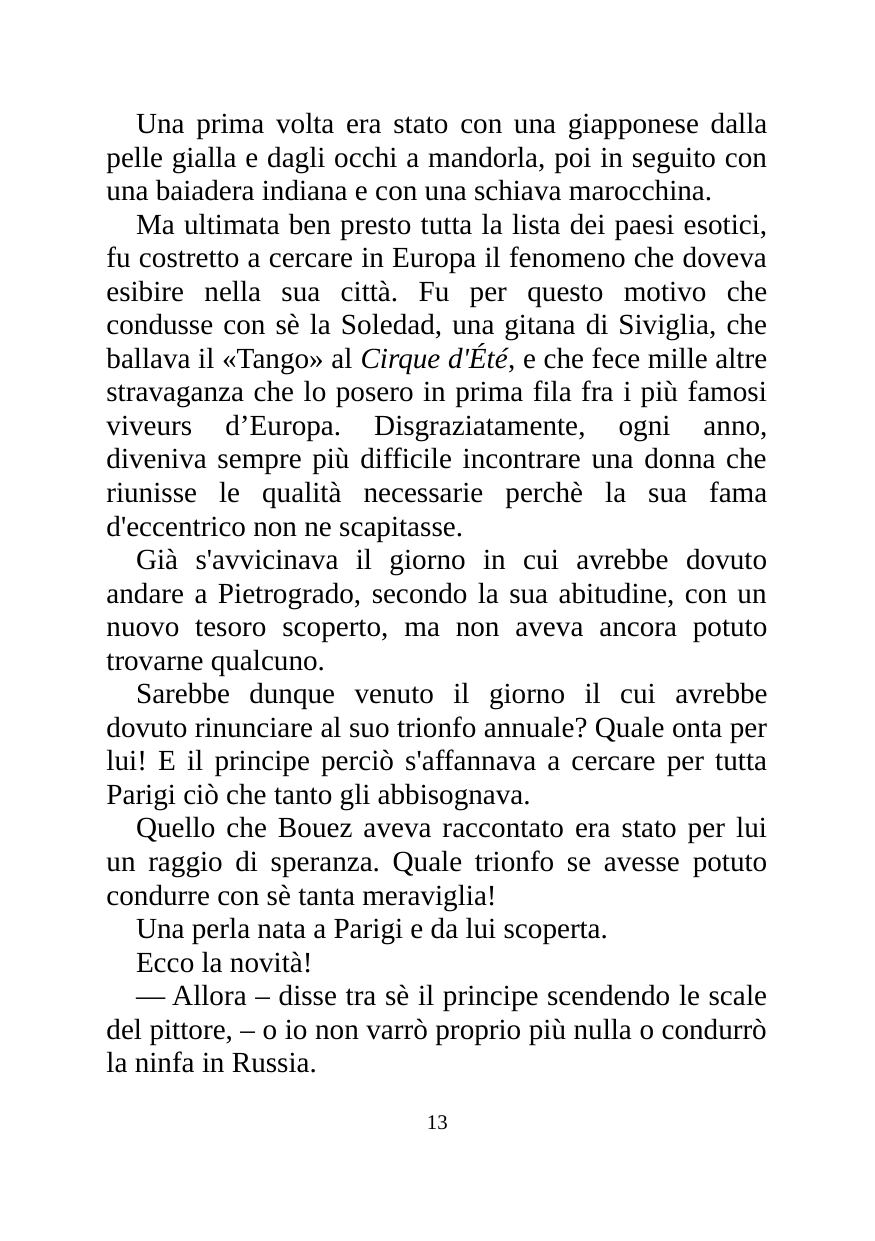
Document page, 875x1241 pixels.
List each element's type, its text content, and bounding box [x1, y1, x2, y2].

text Una perla nata a Parigi e da lui scoperta. [106, 911, 768, 945]
text Una prima volta era stato con una giapponese dalla pelle gialla e dagli occhi a mandorla, poi in seguito con una baiadera indiana e con una schiava marocchina. [106, 106, 768, 207]
text Già s'avvicinava il giorno in cui avrebbe dovuto andare a Pietrogrado, secondo la sua abitudine, con un nuovo tesoro scoperto, ma non aveva ancora potuto trovarne qualcuno. [106, 542, 768, 676]
text Ecco la novità! [106, 945, 768, 978]
text Ma ultimata ben presto tutta la lista dei paesi esotici, fu costretto a cercare in Europa il fenomeno che doveva esibire nella sua città. Fu per questo motivo che condusse con sè la Soledad, una gitana di Siviglia, che ballava il «Tango» al Cirque d'Été, e che fece mille altre stravaganza che lo posero in prima fila fra i più famosi viveurs d’Europa. Disgraziatamente, ogni anno, diveniva sempre più difficile incontrare una donna che riunisse le qualità necessarie perchè la sua fama d'eccentrico non ne scapitasse. [106, 207, 768, 542]
text Sarebbe dunque venuto il giorno il cui avrebbe dovuto rinunciare al suo trionfo annuale? Quale onta per lui! E il principe perciò s'affannava a cercare per tutta Parigi ciò che tanto gli abbisognava. [106, 676, 768, 811]
text Quello che Bouez aveva raccontato era stato per lui un raggio di speranza. Quale trionfo se avesse potuto condurre con sè tanta meraviglia! [106, 811, 768, 911]
text — Allora – disse tra sè il principe scendendo le scale del pittore, – o io non varrò proprio più nulla o condurrò la ninfa in Russia. [106, 978, 768, 1079]
